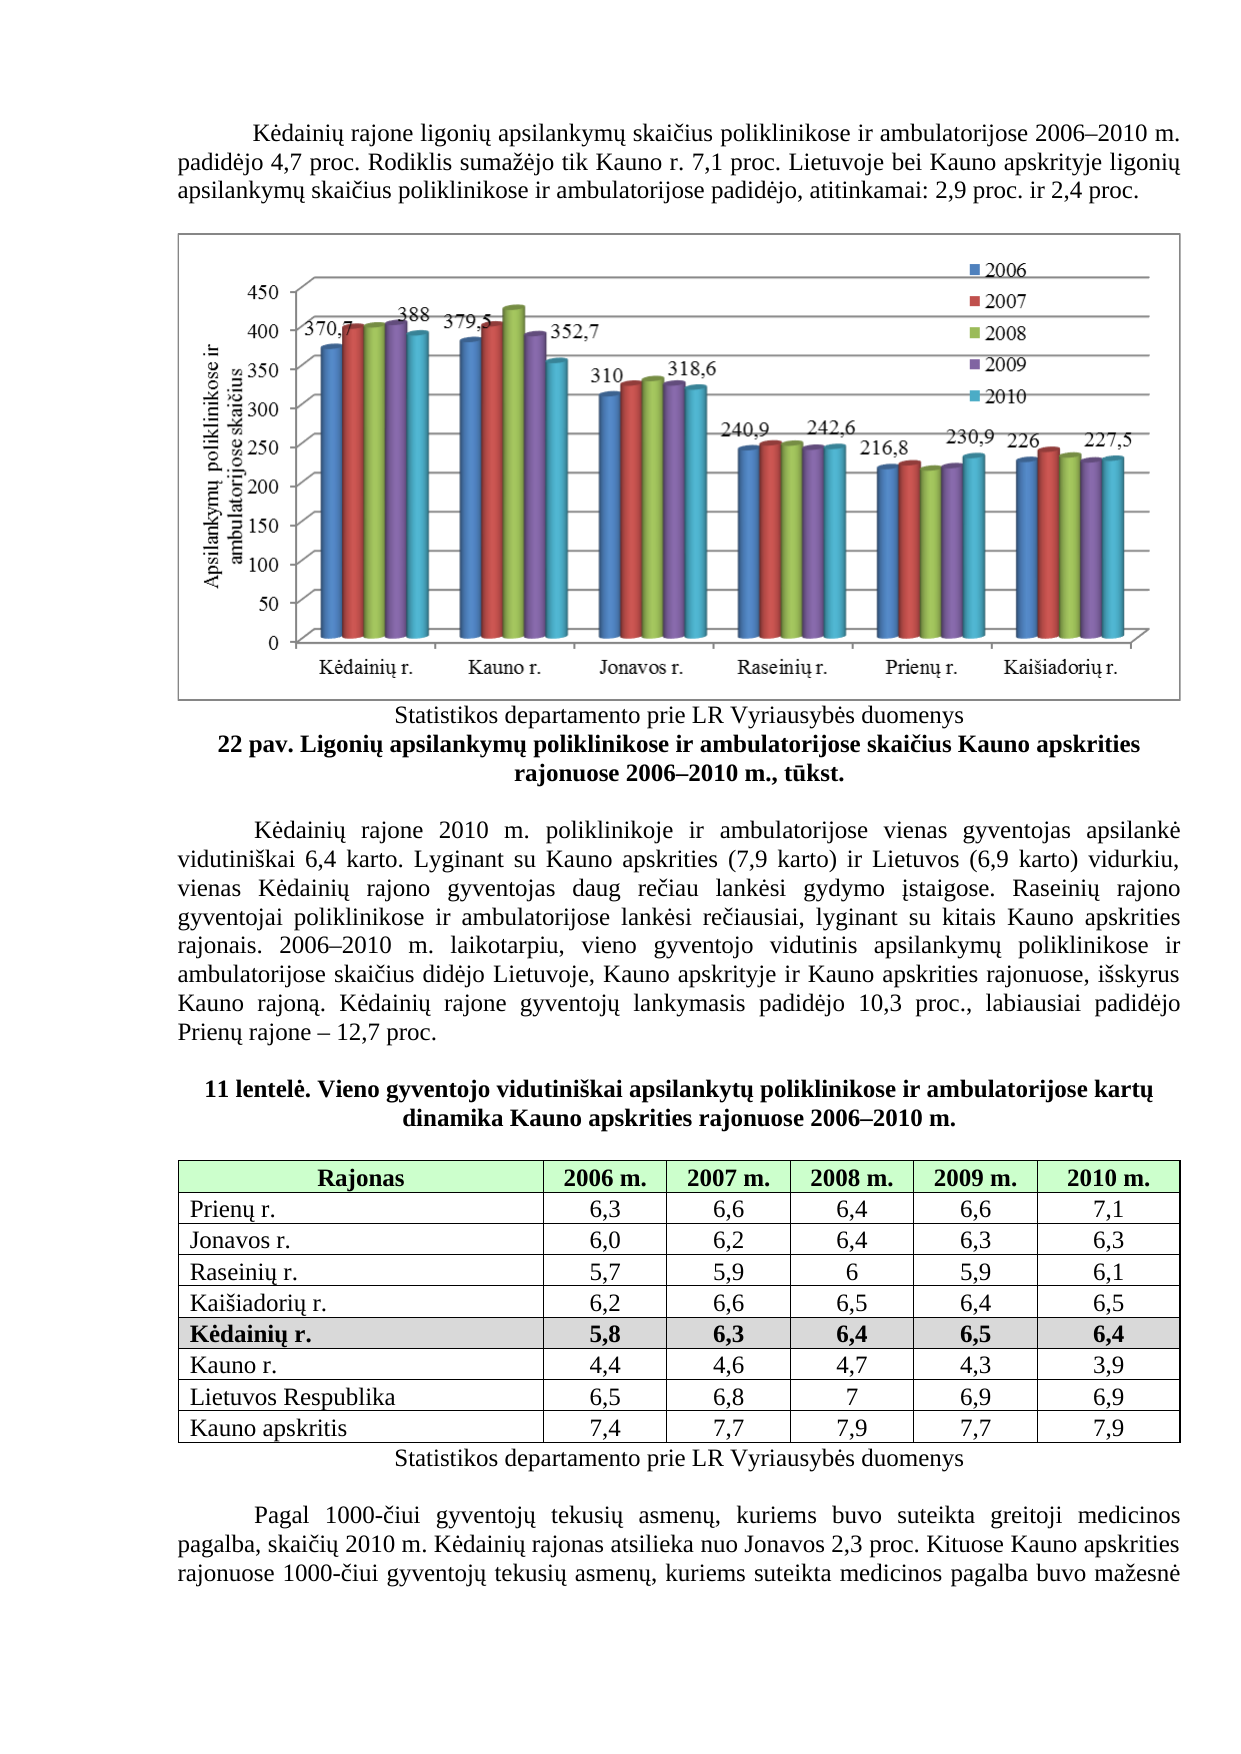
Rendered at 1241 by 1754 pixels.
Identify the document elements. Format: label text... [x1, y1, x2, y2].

table_header 2007 m. [667, 1161, 790, 1192]
text Kėdainių rajone 2010 m. poliklinikoje ir ambulatorijose vienas gyventojas apsilankė vidutiniškai 6,4 karto. Lyginant su Kauno apskrities (7,9 karto) ir Lietuvos (6,9 karto) vidurkiu, vienas Kėdainių rajono gyventojas daug rečiau lankėsi gydymo įstaigose. Raseinių rajono gyventojai poliklinikose ir ambulatorijose lankėsi rečiausiai, lyginant su kitais Kauno apskrities rajonais. 2006–2010 m. laikotarpiu, vieno gyventojo vidutinis apsilankymų poliklinikose ir ambulatorijose skaičius didėjo Lietuvoje, Kauno apskrityje ir Kauno apskrities rajonuose, išskyrus Kauno rajoną. Kėdainių rajone gyventojų lankymasis padidėjo 10,3 proc., labiausiai padidėjo Prienų rajone – 12,7 proc. [177, 815, 1181, 1045]
table_cell Lietuvos Respublika [179, 1380, 543, 1410]
table_cell 7,9 [791, 1411, 913, 1442]
table_cell 5,7 [544, 1255, 666, 1285]
table_cell 7,7 [667, 1411, 790, 1442]
table_cell Jonavos r. [179, 1224, 543, 1254]
table_cell Kauno apskritis [179, 1411, 543, 1442]
table_cell 7,4 [544, 1411, 666, 1442]
table_cell 6,1 [1038, 1255, 1179, 1285]
text 11 lentelė. Vieno gyventojo vidutiniškai apsilankytų poliklinikose ir ambulatorijose kartų dinamika Kauno apskrities rajonuose 2006–2010 m. [177, 1074, 1181, 1132]
table_cell 6,4 [914, 1286, 1037, 1317]
table_cell 4,3 [914, 1349, 1037, 1379]
table_cell 6,4 [791, 1193, 913, 1223]
table_cell 6,5 [544, 1380, 666, 1410]
table_cell 6 [791, 1255, 913, 1285]
text Pagal 1000-čiui gyventojų tekusių asmenų, kuriems buvo suteikta greitoji medicinos pagalba, skaičių 2010 m. Kėdainių rajonas atsilieka nuo Jonavos 2,3 proc. Kituose Kauno apskrities rajonuose 1000-čiui gyventojų tekusių asmenų, kuriems suteikta medicinos pagalba buvo mažesnė [177, 1500, 1181, 1586]
table_cell 6,2 [667, 1224, 790, 1254]
table_cell 6,4 [1038, 1318, 1179, 1348]
table_header 2010 m. [1038, 1161, 1179, 1192]
table_cell 6,3 [544, 1193, 666, 1223]
table_cell 6,3 [914, 1224, 1037, 1254]
table_cell Kėdainių r. [179, 1318, 543, 1348]
table_cell 6,3 [1038, 1224, 1179, 1254]
table_cell 4,4 [544, 1349, 666, 1379]
table_cell 6,0 [544, 1224, 666, 1254]
table_cell 6,4 [791, 1224, 913, 1254]
table_cell 7,9 [1038, 1411, 1179, 1442]
table_cell 6,5 [1038, 1286, 1179, 1317]
table_cell 6,5 [791, 1286, 913, 1317]
table_cell 6,8 [667, 1380, 790, 1410]
table_cell 6,2 [544, 1286, 666, 1317]
text Statistikos departamento prie LR Vyriausybės duomenys [177, 701, 1181, 729]
table_cell 6,6 [667, 1286, 790, 1317]
table_cell 3,9 [1038, 1349, 1179, 1379]
table_cell Raseinių r. [179, 1255, 543, 1285]
table_cell 6,9 [914, 1380, 1037, 1410]
table_cell 5,8 [544, 1318, 666, 1348]
table_cell 4,6 [667, 1349, 790, 1379]
table_cell 6,6 [914, 1193, 1037, 1223]
table_cell 7 [791, 1380, 913, 1410]
table_cell Kauno r. [179, 1349, 543, 1379]
table_cell 7,1 [1038, 1193, 1179, 1223]
table_cell 4,7 [791, 1349, 913, 1379]
table_cell 5,9 [667, 1255, 790, 1285]
table_header Rajonas [179, 1161, 543, 1192]
table_header 2008 m. [791, 1161, 913, 1192]
table_header 2006 m. [544, 1161, 666, 1192]
table_cell 6,5 [914, 1318, 1037, 1348]
table_cell Prienų r. [179, 1193, 543, 1223]
table_cell 7,7 [914, 1411, 1037, 1442]
table_cell 6,9 [1038, 1380, 1179, 1410]
table_cell 6,3 [667, 1318, 790, 1348]
text 22 pav. Ligonių apsilankymų poliklinikose ir ambulatorijose skaičius Kauno apskrities rajonuose 2006–2010 m., tūkst. [177, 729, 1181, 787]
table_header 2009 m. [914, 1161, 1037, 1192]
table_cell 6,4 [791, 1318, 913, 1348]
text Kėdainių rajone ligonių apsilankymų skaičius poliklinikose ir ambulatorijose 2006–2010 m. padidėjo 4,7 proc. Rodiklis sumažėjo tik Kauno r. 7,1 proc. Lietuvoje bei Kauno apskrityje ligonių apsilankymų skaičius poliklinikose ir ambulatorijose padidėjo, atitinkamai: 2,9 proc. ir 2,4 proc. [177, 118, 1181, 204]
table_cell 6,6 [667, 1193, 790, 1223]
table_cell Kaišiadorių r. [179, 1286, 543, 1317]
table_cell 5,9 [914, 1255, 1037, 1285]
text Statistikos departamento prie LR Vyriausybės duomenys [177, 1443, 1181, 1471]
